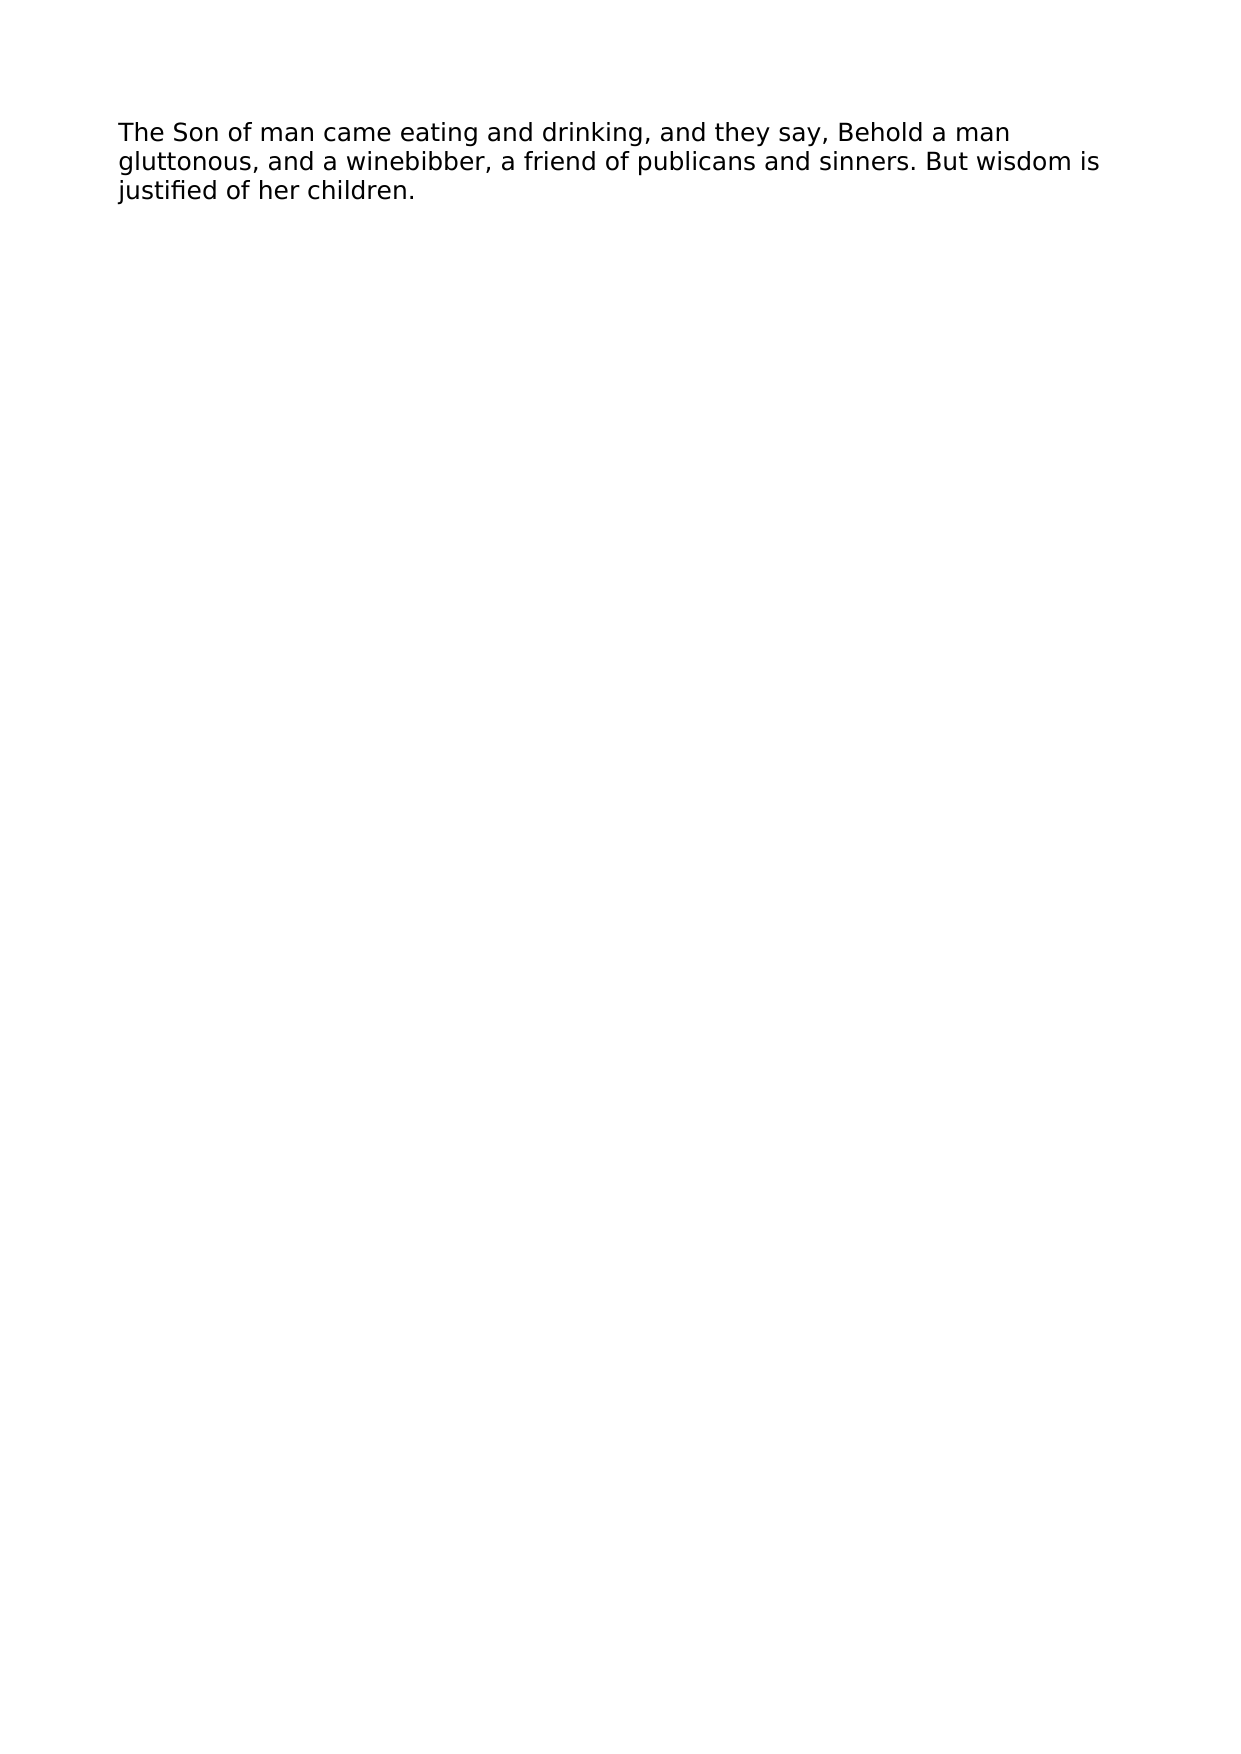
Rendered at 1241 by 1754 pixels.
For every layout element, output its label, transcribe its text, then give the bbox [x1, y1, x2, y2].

text The Son of man came eating and drinking, and they say, Behold a man gluttonous, and a winebibber, a friend of publicans and sinners. But wisdom is justified of her children. [118, 118, 1122, 206]
